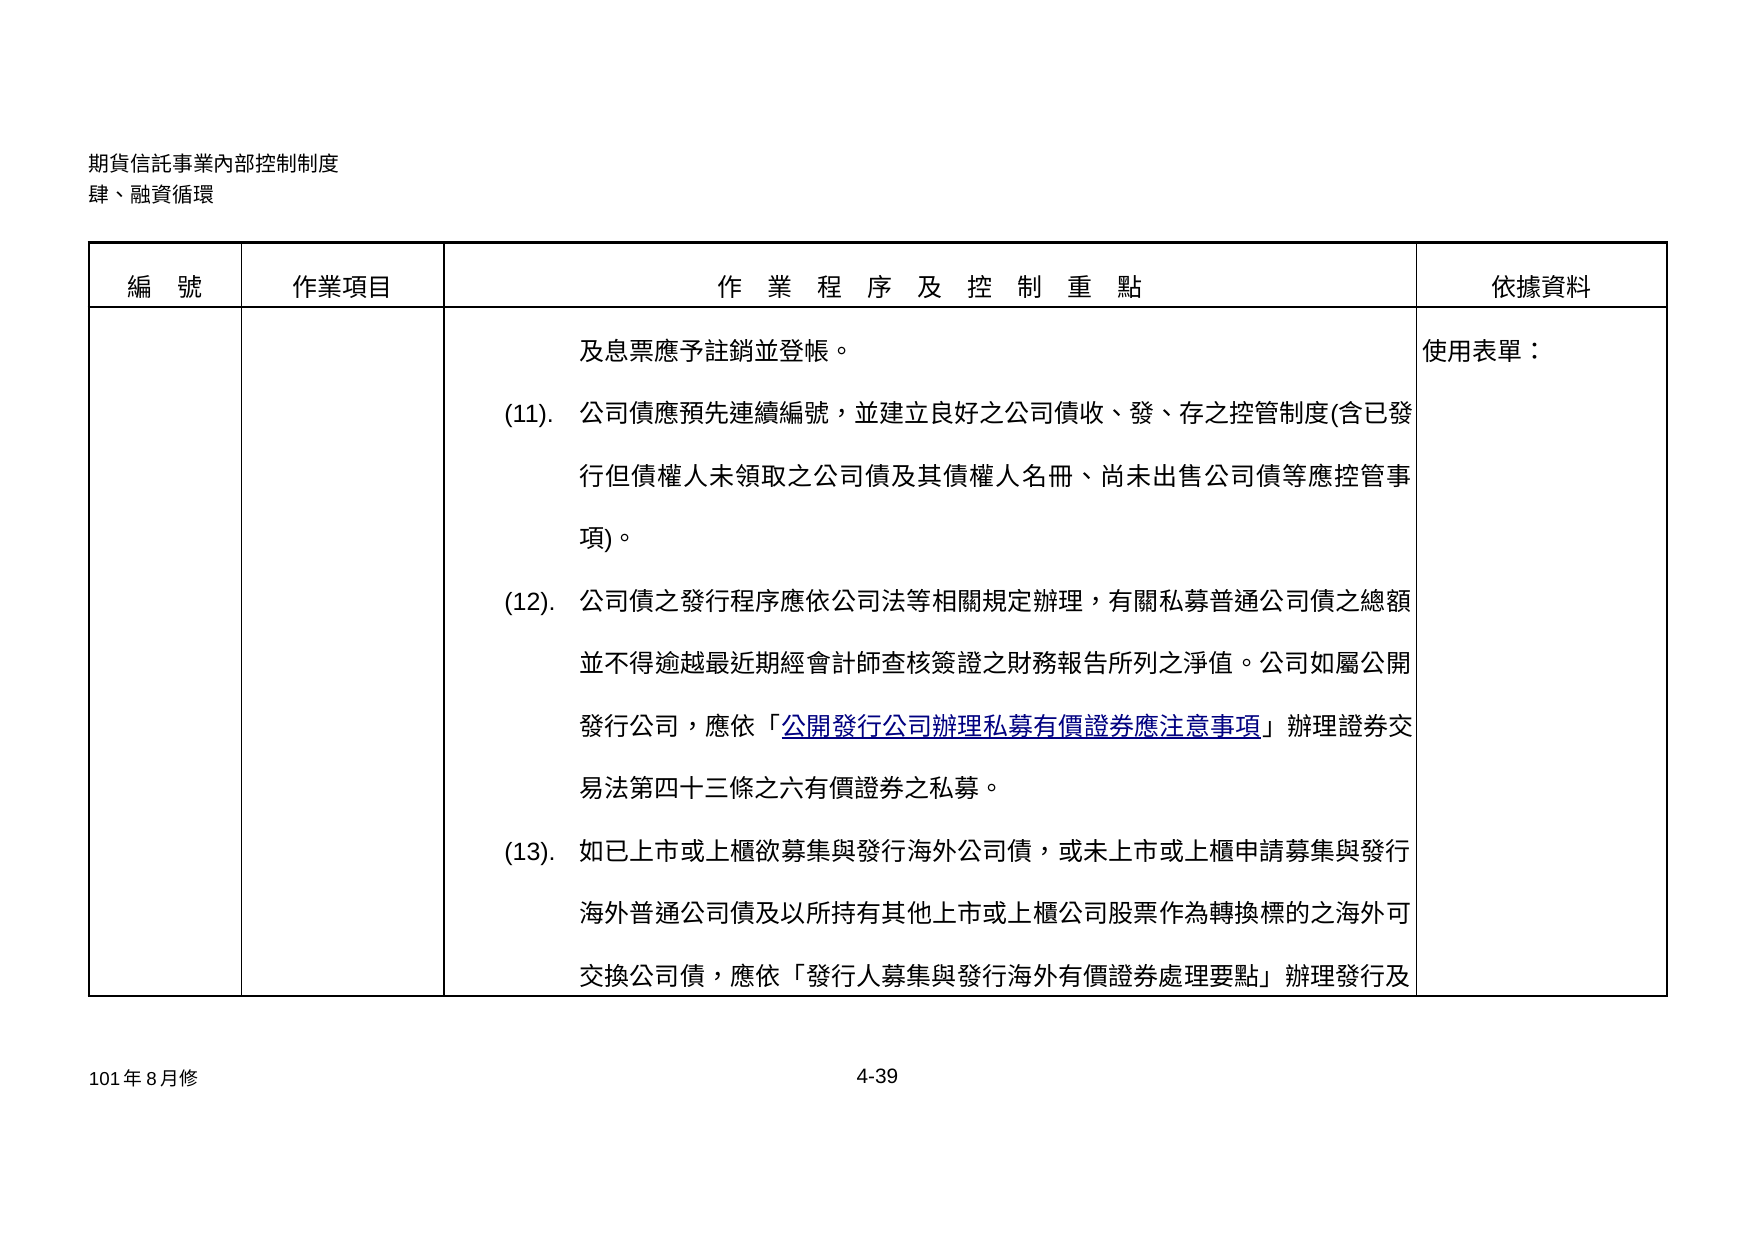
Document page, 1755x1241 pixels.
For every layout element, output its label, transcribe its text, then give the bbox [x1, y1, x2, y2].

table_header 作業項目 [242, 244, 443, 306]
table_header 作 業 程 序 及 控 制 重 點 [445, 244, 1416, 306]
table_cell [90, 308, 241, 995]
table_cell [242, 308, 443, 995]
table_header 編 號 [90, 244, 241, 306]
table_header 依據資料 [1417, 244, 1666, 306]
table_cell 法令規章： 公司法 證券交易法 期貨信託事業管理規則第23條 發行人募集與發行有價證券處理準則 公司募集發行有價證券公開說明書應行記載事項準則 發行人募集與發行海外有價證券處理要點 公開發行公司現金增資或發行公司債計畫變更應注意事項 公開發行公司發行股票及公司債券簽證規則 公開發行公司辦理私募有價證券應注意事項 使用表單： [1417, 308, 1666, 995]
table_cell 作業程序： 公司在發行公司債前應收集相關資料加以評估，以瞭解公司是否有融資需要。 公司欲發行公司債時，財務單位應依公司法第二百四十六條之規定經董事長核可、董事會決議後，並將募集公司債之原因及有關事項報告於股東會，始可為之。前次決議，應由三分之二以上董事之出席，及出席董事過半數之同意行之。 募集發行公司債經由董事會同意後，應授權權責單位辦理公司債之相關事項，並依發行人募集與發行有價證券處理準則及期貨信託事業管理規則規定向主管機關申報生效始得發行。 募集發行公司債應依照公司法第247、249及250條等規定。 公司債發行計畫中，應考慮下列基本要項： 發行種類及金額。 公司債之利率。 發行方式。 還款方法及期限。 公司債募得價款之用途及運用計畫。 公司債之簽證、發行、保管與紀錄人員，應分別由不同人擔任。 未發行債券均應預先編號，並交由專人保管、並定期盤點。 公司債之募集、總額限制、申請事項及發行程序等規定，應按公司法相關規定辦理。 公司債如係指定用途者，應依計劃或約定執行，不可移作他用。發行公司債計畫如須變更應依「公開發行公司現金增資或發行公司債計畫變更應注意事項」之規定辦理。 公司債募集之款項應立即直接撥入公司指定之銀行帳戶，已到期收回之債券及息票應予註銷並登帳。 公司債應預先連續編號，並建立良好之公司債收、發、存之控管制度(含已發行但債權人未領取之公司債及其債權人名冊、尚未出售公司債等應控管事項)。 公司債之發行程序應依公司法等相關規定辦理，有關私募普通公司債之總額並不得逾越最近期經會計師查核簽證之財務報告所列之淨值。公司如屬公開發行公司，應依「公開發行公司辦理私募有價證券應注意事項」辦理證券交易法第四十三條之六有價證券之私募。 如已上市或上櫃欲募集與發行海外公司債，或未上市或上櫃申請募集與發行海外普通公司債及以所持有其他上市或上櫃公司股票作為轉換標的之海外可交換公司債，應依「發行人募集與發行海外有價證券處理要點」辦理發行及各項申報： 募集與發行應經主管機關核准。 發行計劃經核准後，應於簽約日起二日內辦理公告並向主管機關等機構申報。 發行後十日內檢附相關書件向主管機關等機構申報。 發行後應於每月終了五日內向主管機關及外匯主管機關等機構申報截至一個月止海外公司債異動之情形。 受理海外公司債轉換後應於辦理現金增資發行後十日內向主管機關及經濟部投資審議委員會等機構申報海外投資人認股情形。 控制重點： 募集發行公司債應依照公司法第247、248、249及250條等規定。 發行公司債應依公司法第246條之規定經董事會決議行之，另須將募集公司債之原因及有關事項報告股東會。 公司債之發行應依公司法及證券相關法令之規定辦理，並向主管機關申報生效。 應付公司債之利息支出、折價或溢價攤銷應依一般公認會計原則正確地計算。 公司債應預先連續編號，並建立良好之公司債收、發、存之控管制度。 公司債如係指定用途者，應依計劃或約定執行，不可移作他用。 公司債募集之款項應立即直接撥入公司指定之銀行帳戶，已到期收回之債券及息票應予註銷。 將於一年內以流動資產或流動負債償付之公司債應轉列流動負債。 發行公司債計畫如須予以變更應依「公開發行公司現金增資或發行公司債計畫變更應注意事項」之規定辦理。 如已上市或上櫃募集與發行海外公司債，未上市或上櫃募集與發行海外普通公司債及以所持有其他上市或上櫃公司股票作為轉換標的之海外可交換公司債，應依發行人募集與發行海外有價證券處理要點辦理發行及各項申報。 [445, 308, 1416, 995]
